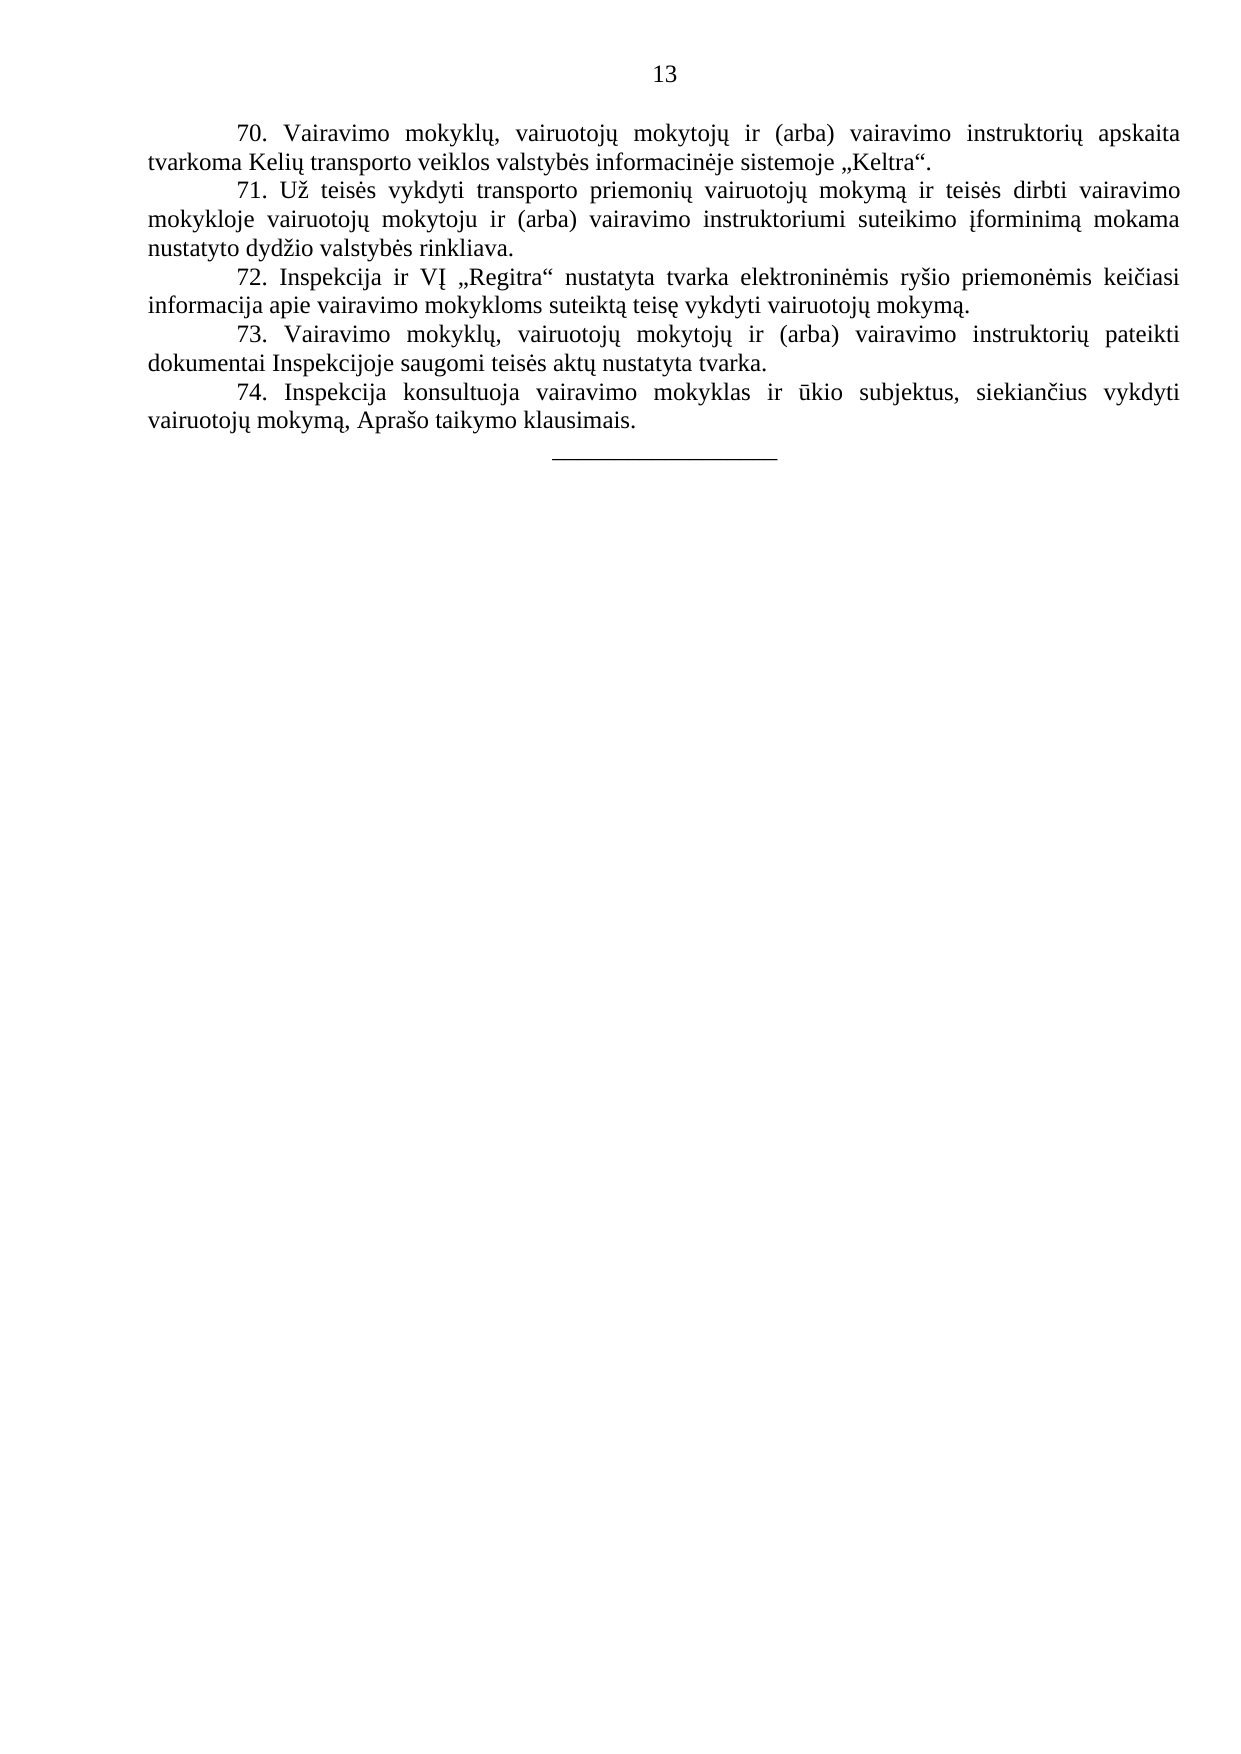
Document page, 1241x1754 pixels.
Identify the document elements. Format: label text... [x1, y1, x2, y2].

text 71. Už teisės vykdyti transporto priemonių vairuotojų mokymą ir teisės dirbti vairavimo mokykloje vairuotojų mokytoju ir (arba) vairavimo instruktoriumi suteikimo įforminimą mokama nustatyto dydžio valstybės rinkliava. [148, 176, 1181, 262]
text __________________ [148, 434, 1181, 463]
text 74. Inspekcija konsultuoja vairavimo mokyklas ir ūkio subjektus, siekiančius vykdyti vairuotojų mokymą, Aprašo taikymo klausimais. [148, 377, 1181, 434]
text 70. Vairavimo mokyklų, vairuotojų mokytojų ir (arba) vairavimo instruktorių apskaita tvarkoma Kelių transporto veiklos valstybės informacinėje sistemoje „Keltra“. [148, 118, 1181, 176]
text 73. Vairavimo mokyklų, vairuotojų mokytojų ir (arba) vairavimo instruktorių pateikti dokumentai Inspekcijoje saugomi teisės aktų nustatyta tvarka. [148, 319, 1181, 377]
text 72. Inspekcija ir VĮ „Regitra“ nustatyta tvarka elektroninėmis ryšio priemonėmis keičiasi informacija apie vairavimo mokykloms suteiktą teisę vykdyti vairuotojų mokymą. [148, 262, 1181, 319]
